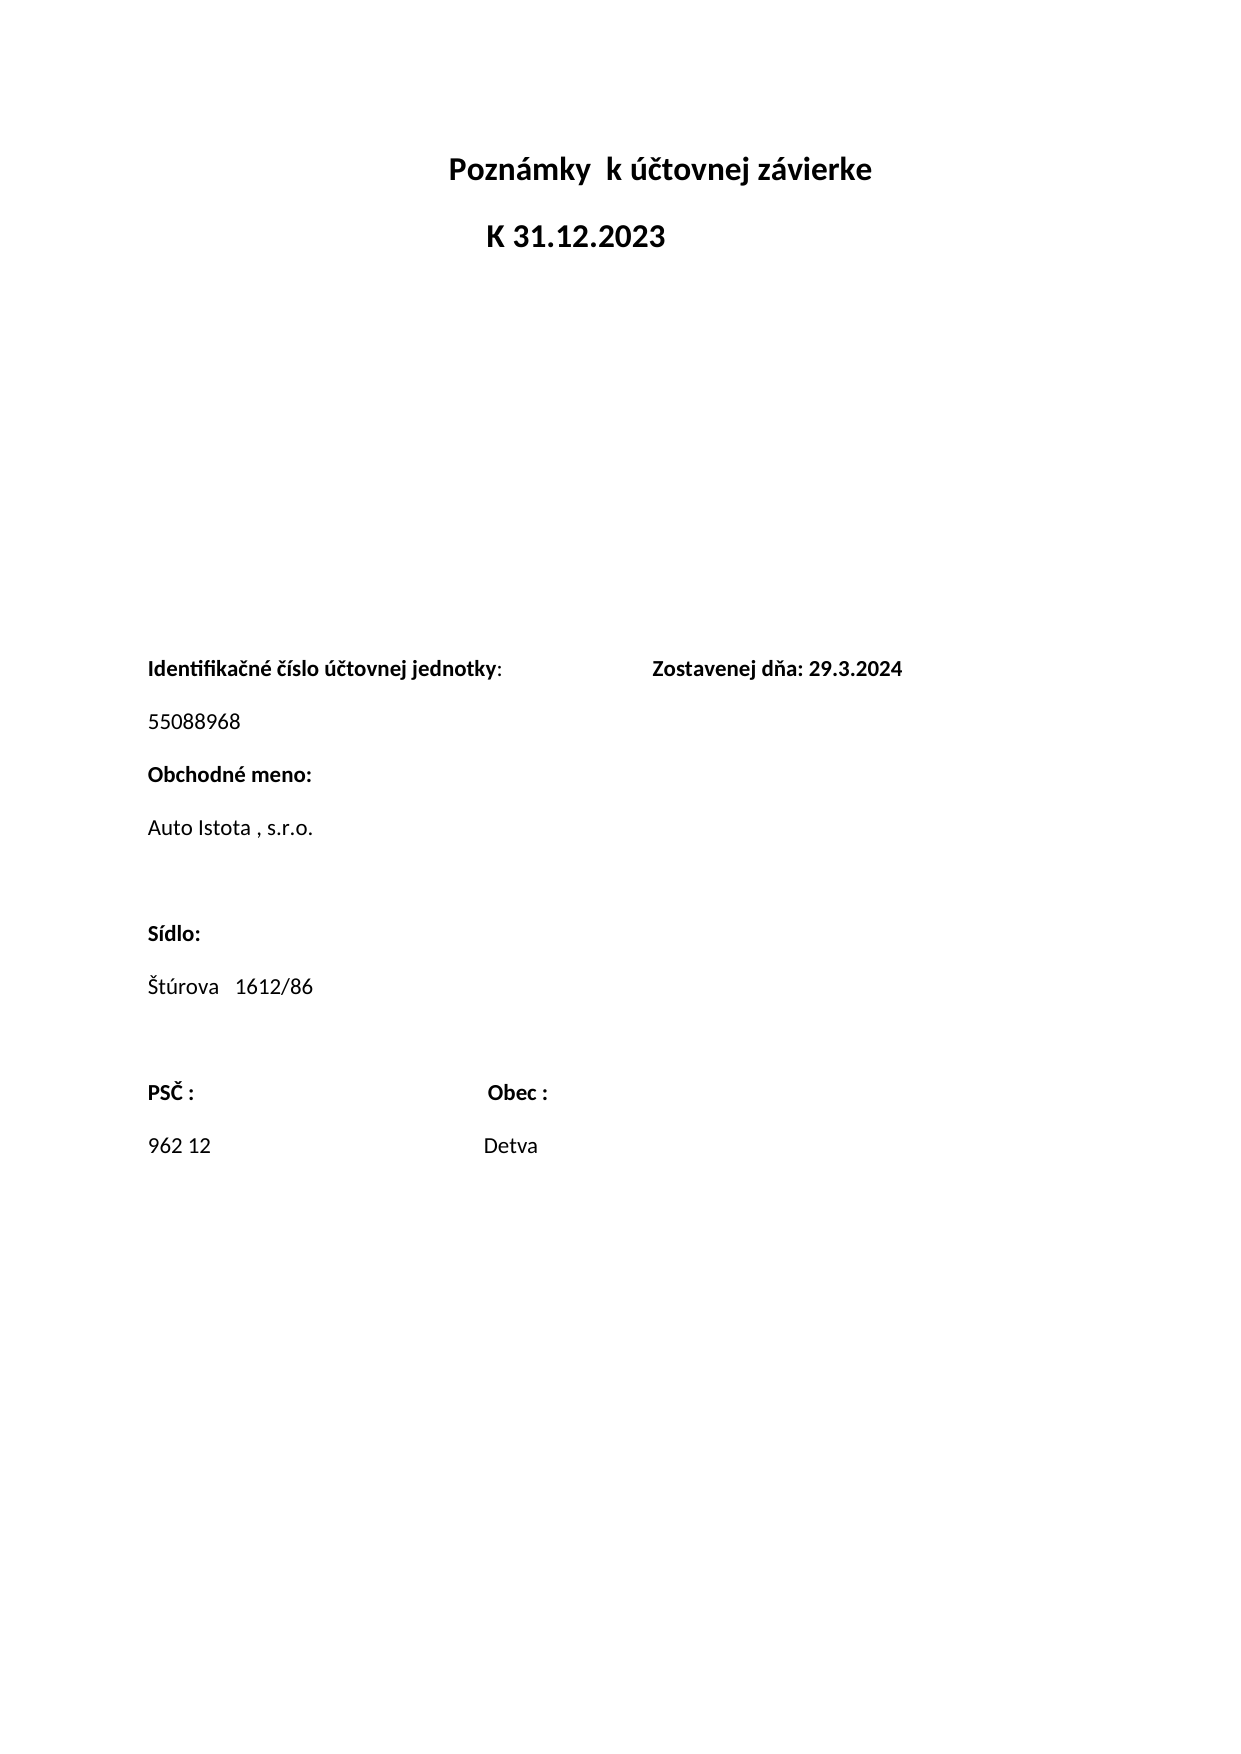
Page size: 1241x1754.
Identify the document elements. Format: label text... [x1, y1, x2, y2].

text 55088968 [148, 707, 1093, 735]
text 962 12 Detva [148, 1131, 1093, 1159]
text PSČ : Obec : [148, 1078, 1093, 1106]
text Auto Istota , s.r.o. [148, 813, 1093, 841]
text K 31.12.2023 [148, 215, 1093, 256]
text Štúrova 1612/86 [148, 972, 1093, 1000]
text Poznámky k účtovnej závierke [148, 148, 1093, 188]
text Sídlo: [148, 919, 1093, 947]
text Obchodné meno: [148, 760, 1093, 788]
text Identifikačné číslo účtovnej jednotky: Zostavenej dňa: 29.3.2024 [148, 654, 1093, 682]
